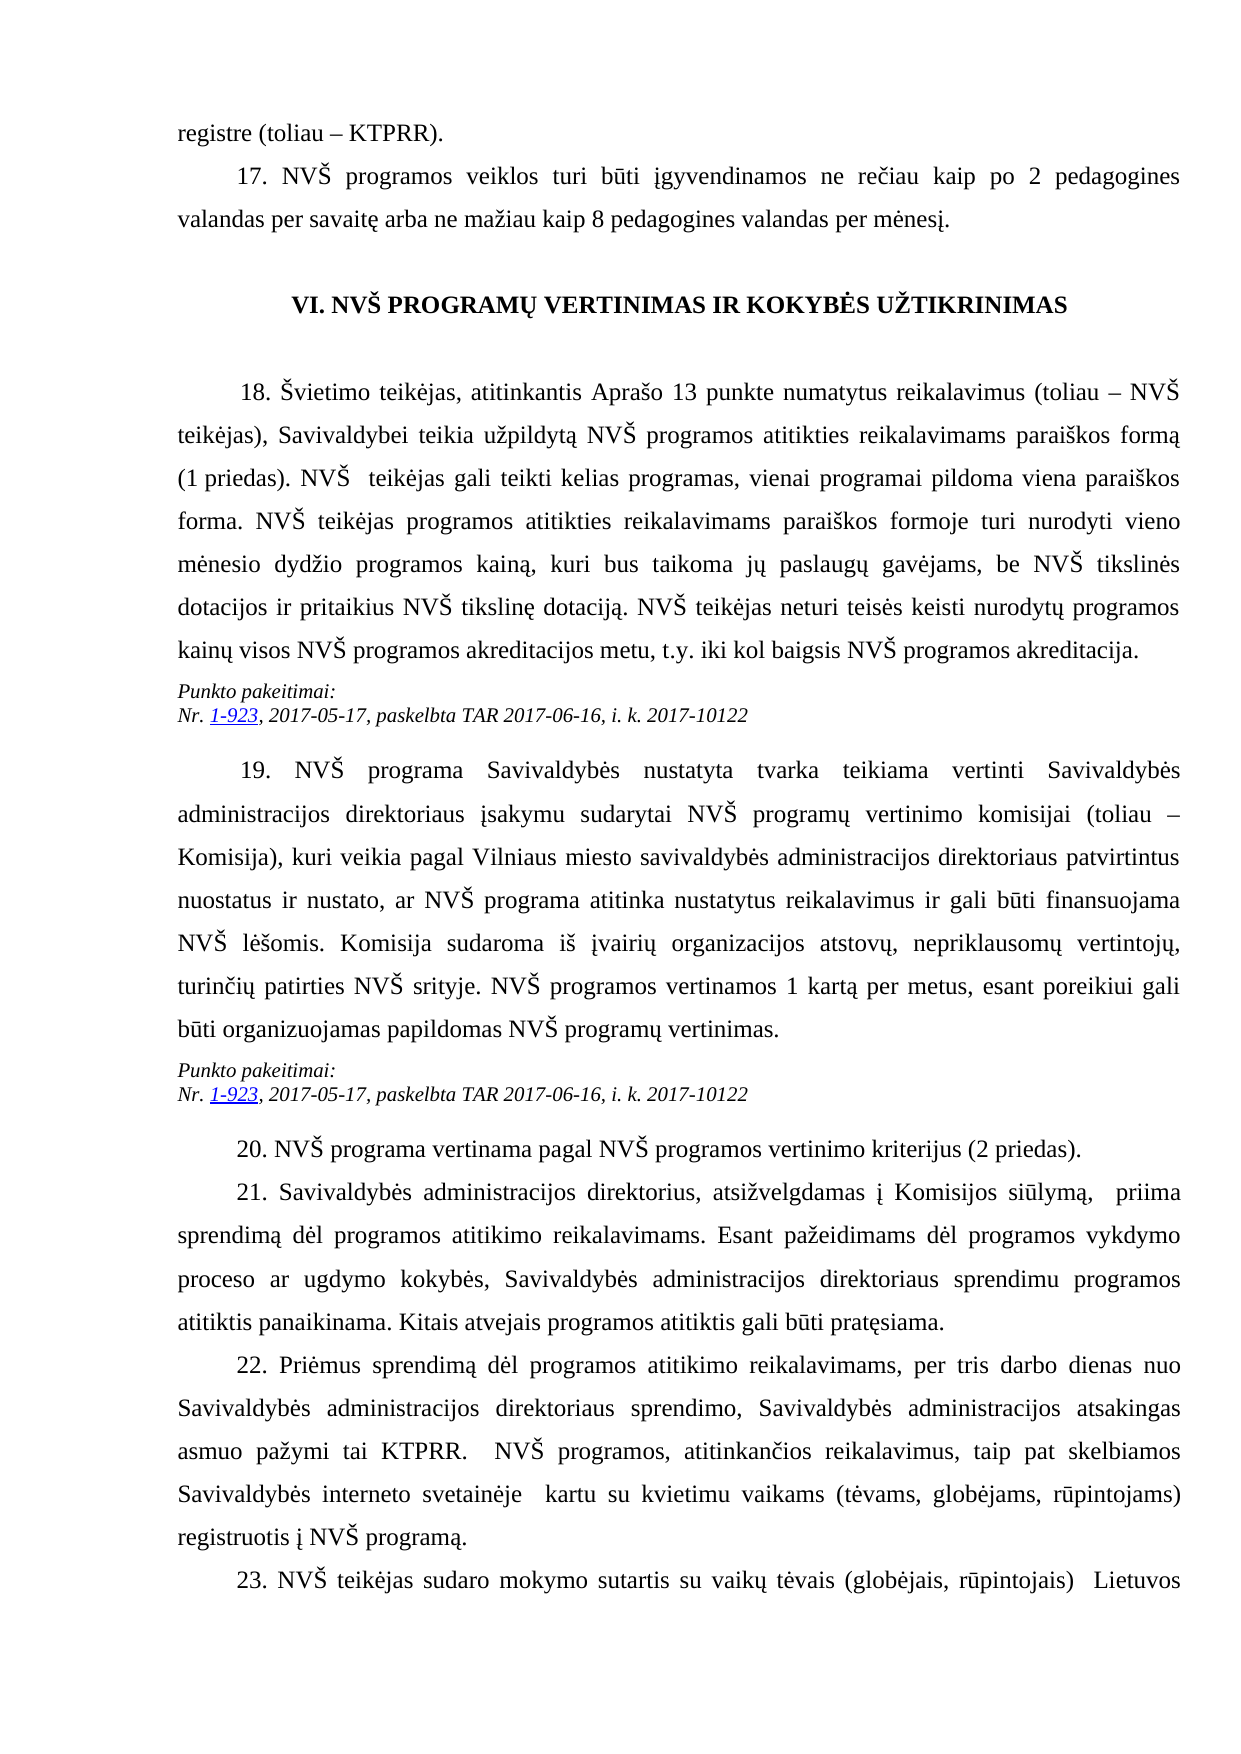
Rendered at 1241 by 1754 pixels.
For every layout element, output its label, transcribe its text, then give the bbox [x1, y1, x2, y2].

text Punkto pakeitimai: [177, 1057, 1181, 1082]
text VI. NVŠ PROGRAMŲ VERTINIMAS IR KOKYBĖS UŽTIKRINIMAS [177, 291, 1182, 319]
text 22. Priėmus sprendimą dėl programos atitikimo reikalavimams, per tris darbo dienas nuo Savivaldybės administracijos direktoriaus sprendimo, Savivaldybės administracijos atsakingas asmuo pažymi tai KTPRR. NVŠ programos, atitinkančios reikalavimus, taip pat skelbiamos Savivaldybės interneto svetainėje kartu su kvietimu vaikams (tėvams, globėjams, rūpintojams) registruotis į NVŠ programą. [177, 1350, 1182, 1551]
text 21. Savivaldybės administracijos direktorius, atsižvelgdamas į Komisijos siūlymą, priima sprendimą dėl programos atitikimo reikalavimams. Esant pažeidimams dėl programos vykdymo proceso ar ugdymo kokybės, Savivaldybės administracijos direktoriaus sprendimu programos atitiktis panaikinama. Kitais atvejais programos atitiktis gali būti pratęsiama. [177, 1177, 1182, 1336]
text 20. NVŠ programa vertinama pagal NVŠ programos vertinimo kriterijus (2 priedas). [177, 1134, 1182, 1163]
text 17. NVŠ programos veiklos turi būti įgyvendinamos ne rečiau kaip po 2 pedagogines valandas per savaitę arba ne mažiau kaip 8 pedagogines valandas per mėnesį. [177, 161, 1182, 233]
text 23. NVŠ teikėjas sudaro mokymo sutartis su vaikų tėvais (globėjais, rūpintojais) Lietuvos [177, 1566, 1182, 1594]
text Punkto pakeitimai: [177, 679, 1181, 703]
text Nr. 1-923, 2017-05-17, paskelbta TAR 2017-06-16, i. k. 2017-10122 [177, 1082, 1181, 1106]
text 19. NVŠ programa Savivaldybės nustatyta tvarka teikiama vertinti Savivaldybės administracijos direktoriaus įsakymu sudarytai NVŠ programų vertinimo komisijai (toliau – Komisija), kuri veikia pagal Vilniaus miesto savivaldybės administracijos direktoriaus patvirtintus nuostatus ir nustato, ar NVŠ programa atitinka nustatytus reikalavimus ir gali būti finansuojama NVŠ lėšomis. Komisija sudaroma iš įvairių organizacijos atstovų, nepriklausomų vertintojų, turinčių patirties NVŠ srityje. NVŠ programos vertinamos 1 kartą per metus, esant poreikiui gali būti organizuojamas papildomas NVŠ programų vertinimas. [177, 756, 1181, 1043]
text Nr. 1-923, 2017-05-17, paskelbta TAR 2017-06-16, i. k. 2017-10122 [177, 703, 1181, 727]
text registre (toliau – KTPRR). [177, 118, 1182, 147]
text 18. Švietimo teikėjas, atitinkantis Aprašo 13 punkte numatytus reikalavimus (toliau – NVŠ teikėjas), Savivaldybei teikia užpildytą NVŠ programos atitikties reikalavimams paraiškos formą (1 priedas). NVŠ teikėjas gali teikti kelias programas, vienai programai pildoma viena paraiškos forma. NVŠ teikėjas programos atitikties reikalavimams paraiškos formoje turi nurodyti vieno mėnesio dydžio programos kainą, kuri bus taikoma jų paslaugų gavėjams, be NVŠ tikslinės dotacijos ir pritaikius NVŠ tikslinę dotaciją. NVŠ teikėjas neturi teisės keisti nurodytų programos kainų visos NVŠ programos akreditacijos metu, t.y. iki kol baigsis NVŠ programos akreditacija. [177, 377, 1181, 664]
